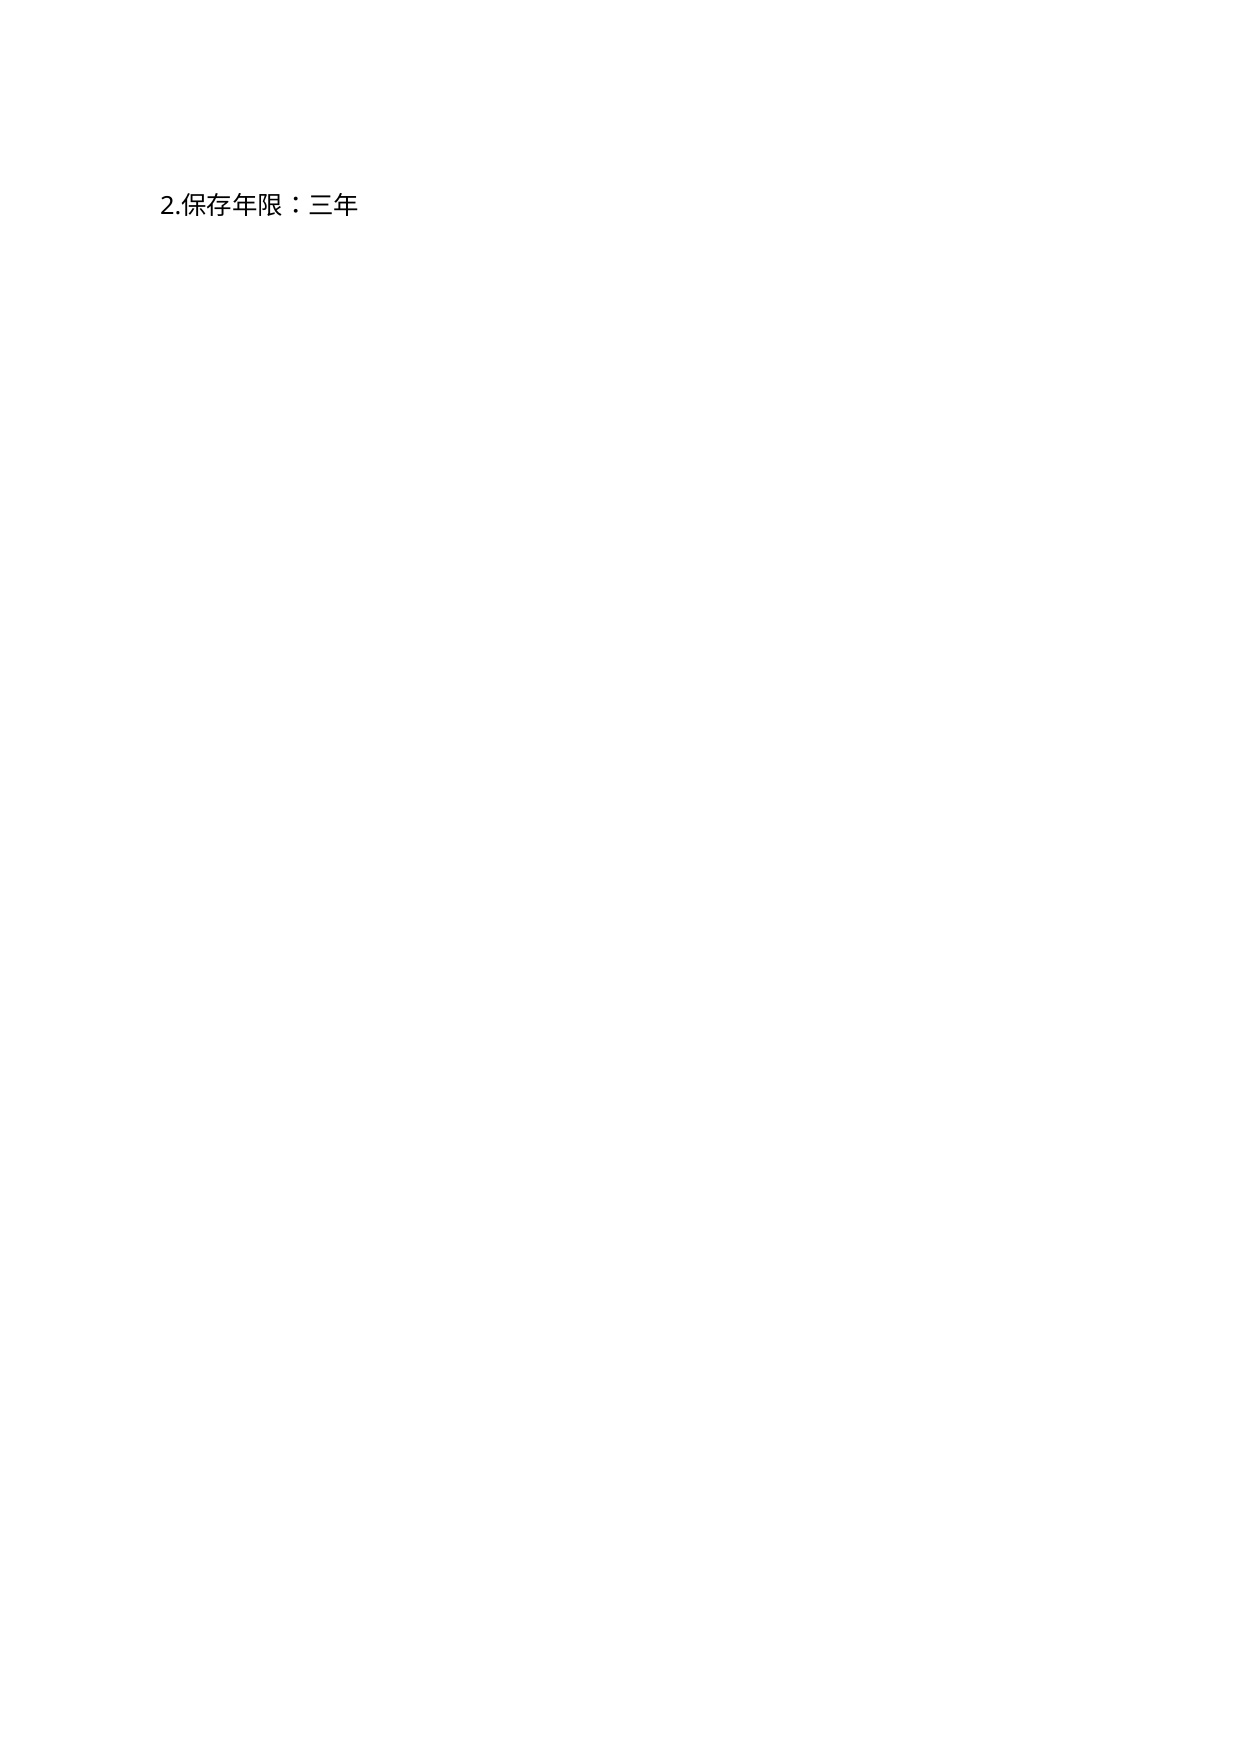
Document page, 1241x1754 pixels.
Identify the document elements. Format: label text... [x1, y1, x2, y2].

text 2.保存年限：三年 [120, 164, 1120, 239]
